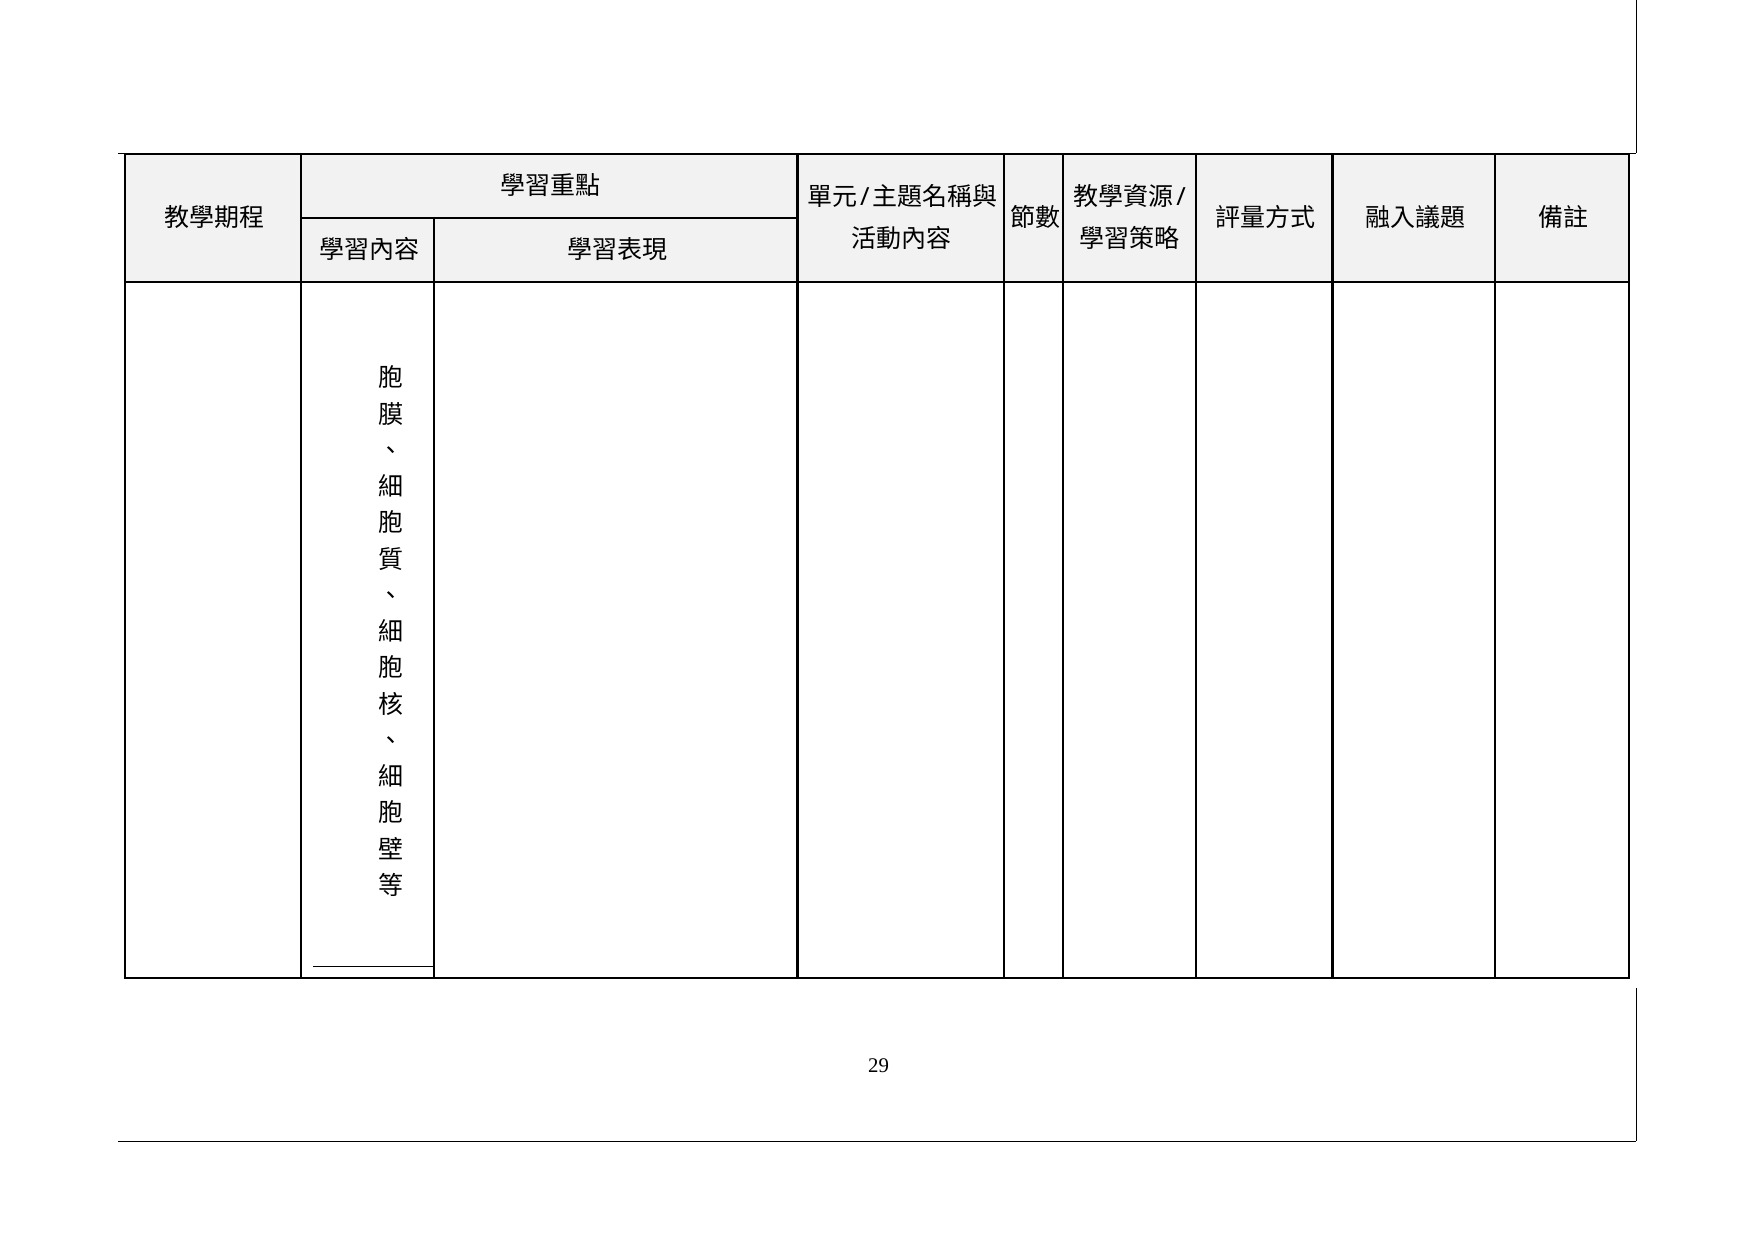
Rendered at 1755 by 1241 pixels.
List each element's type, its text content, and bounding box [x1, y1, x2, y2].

table_header 評量方式 [1197, 155, 1331, 281]
table_cell [1334, 283, 1494, 977]
table_cell [1496, 283, 1628, 977]
table_header 融入議題 [1334, 155, 1494, 281]
table_cell 學習表現 [435, 219, 796, 281]
table_cell [1005, 283, 1062, 977]
table_header 節數 [1005, 155, 1062, 281]
table_header 教學資源/學習策略 [1064, 155, 1195, 281]
table_header 單元/主題名稱與活動內容 [799, 155, 1003, 281]
table_cell [435, 283, 796, 977]
table_header 學習重點 [302, 155, 796, 217]
table_cell [799, 283, 1003, 977]
table_cell [1197, 283, 1331, 977]
table_header 備註 [1496, 155, 1628, 281]
table_cell [126, 283, 300, 977]
table_cell [1064, 283, 1195, 977]
table_cell 胞膜、細胞質、細胞核、細胞壁等 [302, 283, 433, 977]
table_cell 學習內容 [302, 219, 433, 281]
table_header 教學期程 [126, 155, 300, 281]
